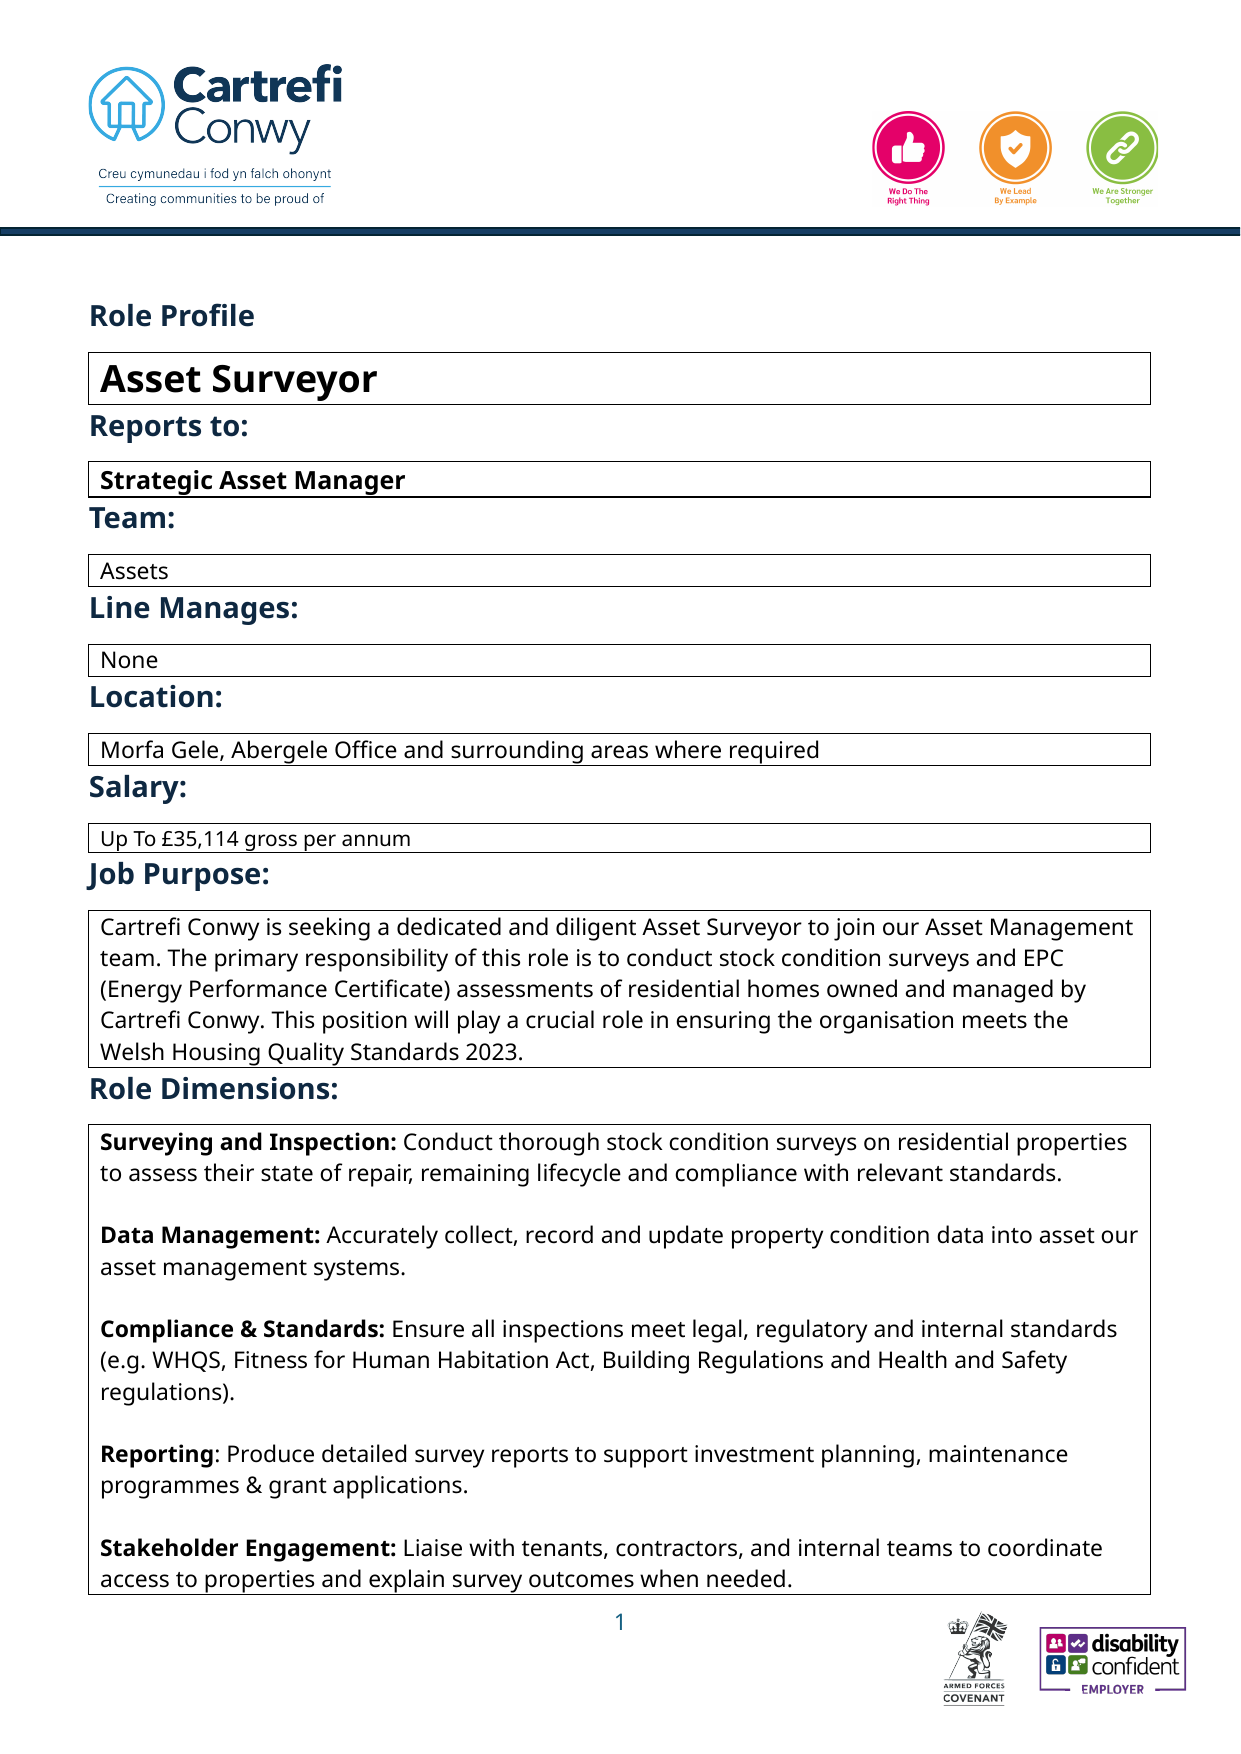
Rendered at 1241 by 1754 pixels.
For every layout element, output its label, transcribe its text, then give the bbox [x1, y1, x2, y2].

table_header Morfa Gele, Abergele Office and surrounding areas where required [89, 734, 1150, 765]
table_header Up To £35,114 gross per annum [89, 824, 1150, 852]
table_header None [89, 645, 1150, 676]
table_header Strategic Asset Manager [89, 462, 1150, 496]
text Line Manages: [89, 587, 1152, 627]
text Job Purpose: [89, 853, 1152, 893]
text Salary: [89, 766, 1152, 806]
text Role Dimensions: [89, 1068, 1152, 1108]
text Reports to: [89, 405, 1152, 444]
table_header Cartrefi Conwy is seeking a dedicated and diligent Asset Surveyor to join our Asset Management team. The primary responsibility of this role is to conduct stock condition surveys and EPC (Energy Performance Certificate) assessments of residential homes owned and managed by Cartrefi Conwy. This position will play a crucial role in ensuring the organisation meets the Welsh Housing Quality Standards 2023. [89, 911, 1150, 1067]
text Location: [89, 677, 1152, 716]
table_header Assets [89, 555, 1150, 586]
table_header Asset Surveyor [89, 353, 1150, 404]
text Team: [89, 497, 1152, 537]
table_header Surveying and Inspection: Conduct thorough stock condition surveys on residential properties to assess their state of repair, remaining lifecycle and compliance with relevant standards. Data Management: Accurately collect, record and update property condition data into asset our asset management systems. Compliance & Standards: Ensure all inspections meet legal, regulatory and internal standards (e.g. WHQS, Fitness for Human Habitation Act, Building Regulations and Health and Safety regulations). Reporting: Produce detailed survey reports to support investment planning, maintenance programmes & grant applications. Stakeholder Engagement: Liaise with tenants, contractors, and internal teams to coordinate access to properties and explain survey outcomes when needed. [89, 1125, 1150, 1594]
text Role Profile [89, 295, 1152, 335]
